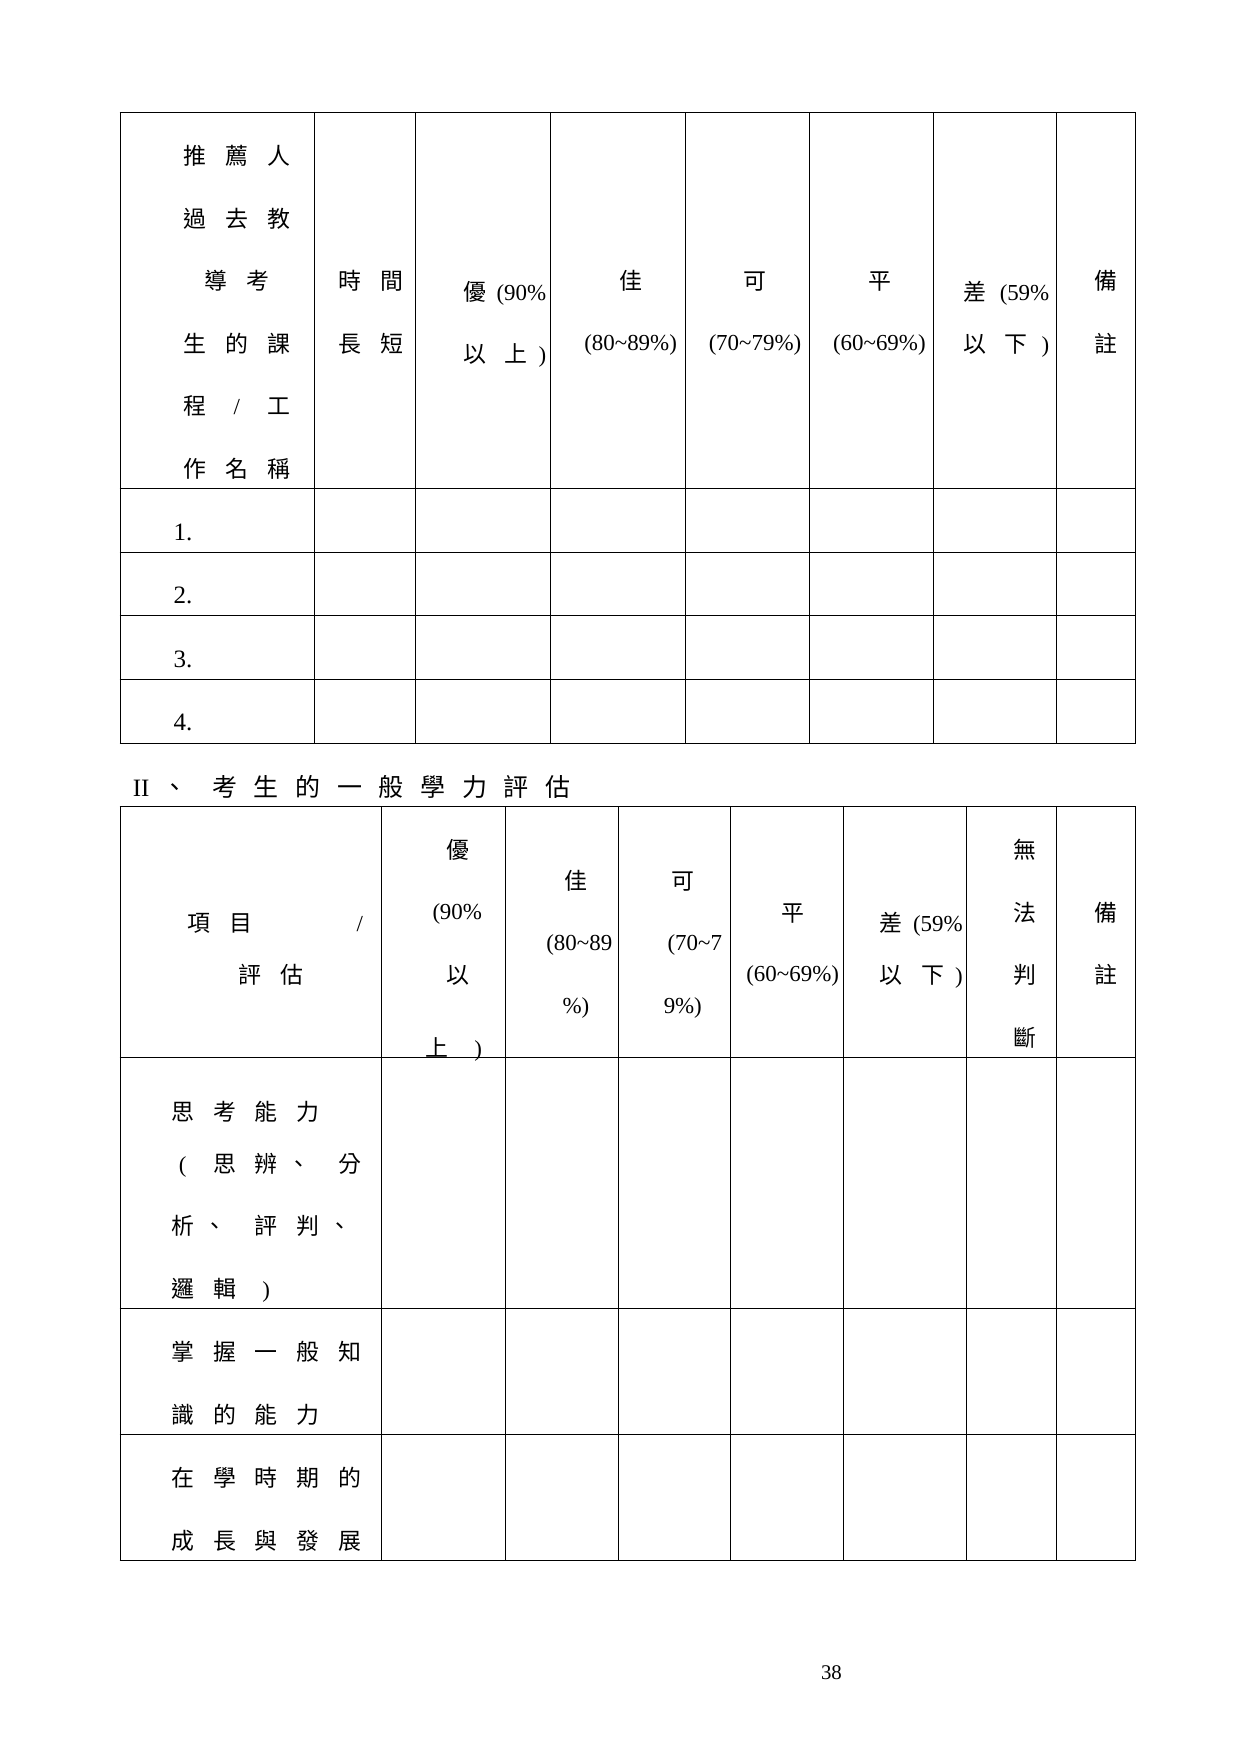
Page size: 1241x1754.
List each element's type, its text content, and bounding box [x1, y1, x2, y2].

table_cell [731, 1435, 843, 1560]
table_cell [416, 553, 550, 615]
table_cell [1057, 1058, 1135, 1308]
table_cell [619, 1435, 730, 1560]
table_cell 2. [121, 553, 314, 615]
table_cell [1057, 1309, 1135, 1434]
table_header 備註 [1057, 113, 1135, 488]
table_cell [844, 1309, 966, 1434]
table_cell [551, 616, 685, 679]
table_cell [619, 1309, 730, 1434]
table_header 備註 [1057, 807, 1135, 1057]
table_cell [416, 616, 550, 679]
text II、考生的一般學力評估 [120, 744, 1120, 806]
table_cell [506, 1058, 618, 1308]
table_cell [810, 616, 933, 679]
table_cell [1057, 616, 1135, 679]
table_cell [1057, 553, 1135, 615]
table_cell [686, 489, 809, 552]
table_header 佳(80~89%) [506, 807, 618, 1057]
table_cell [731, 1309, 843, 1434]
table_cell [934, 489, 1056, 552]
table_header 可(70~79%) [619, 807, 730, 1057]
table_header 差(59%以下) [844, 807, 966, 1057]
table_header 無法判斷 [967, 807, 1056, 1057]
table_header 時間長短 [315, 113, 415, 488]
table_cell [967, 1058, 1056, 1308]
table_cell [506, 1435, 618, 1560]
table_header 平(60~69%) [810, 113, 933, 488]
table_cell [934, 616, 1056, 679]
table_cell 3. [121, 616, 314, 679]
table_cell [934, 553, 1056, 615]
table_cell [551, 489, 685, 552]
table_header 優(90%以上) [416, 113, 550, 488]
table_cell [506, 1309, 618, 1434]
table_cell [315, 553, 415, 615]
table_header 優(90%以上) [382, 807, 505, 1057]
table_cell [382, 1309, 505, 1434]
table_cell [551, 680, 685, 742]
table_cell [686, 553, 809, 615]
table_cell [686, 616, 809, 679]
table_cell [551, 553, 685, 615]
table_cell [810, 553, 933, 615]
table_cell [810, 489, 933, 552]
table_header 推薦人過去教導考 生的課程/工作名稱 [121, 113, 314, 488]
table_cell 4. [121, 680, 314, 742]
table_cell [1057, 680, 1135, 742]
table_cell [967, 1309, 1056, 1434]
table_cell [967, 1435, 1056, 1560]
table_cell [1057, 489, 1135, 552]
table_cell [416, 680, 550, 742]
table_header 可(70~79%) [686, 113, 809, 488]
table_cell [416, 489, 550, 552]
table_cell [686, 680, 809, 742]
table_header 項目 / 評估 [121, 807, 381, 1057]
table_cell [382, 1435, 505, 1560]
table_cell [934, 680, 1056, 742]
table_cell 思考能力(思辨、分析、評判、邏輯) [121, 1058, 381, 1308]
table_cell [619, 1058, 730, 1308]
table_cell [315, 680, 415, 742]
table_header 佳(80~89%) [551, 113, 685, 488]
table_cell [731, 1058, 843, 1308]
table_cell [315, 616, 415, 679]
table_cell 掌握一般知識的能力 [121, 1309, 381, 1434]
table_cell [844, 1058, 966, 1308]
table_header 差(59%以下) [934, 113, 1056, 488]
table_cell [382, 1058, 505, 1308]
table_cell [1057, 1435, 1135, 1560]
table_cell [810, 680, 933, 742]
table_cell 在學時期的成長與發展 [121, 1435, 381, 1560]
table_cell [844, 1435, 966, 1560]
table_cell 1. [121, 489, 314, 552]
table_cell [315, 489, 415, 552]
table_header 平(60~69%) [731, 807, 843, 1057]
